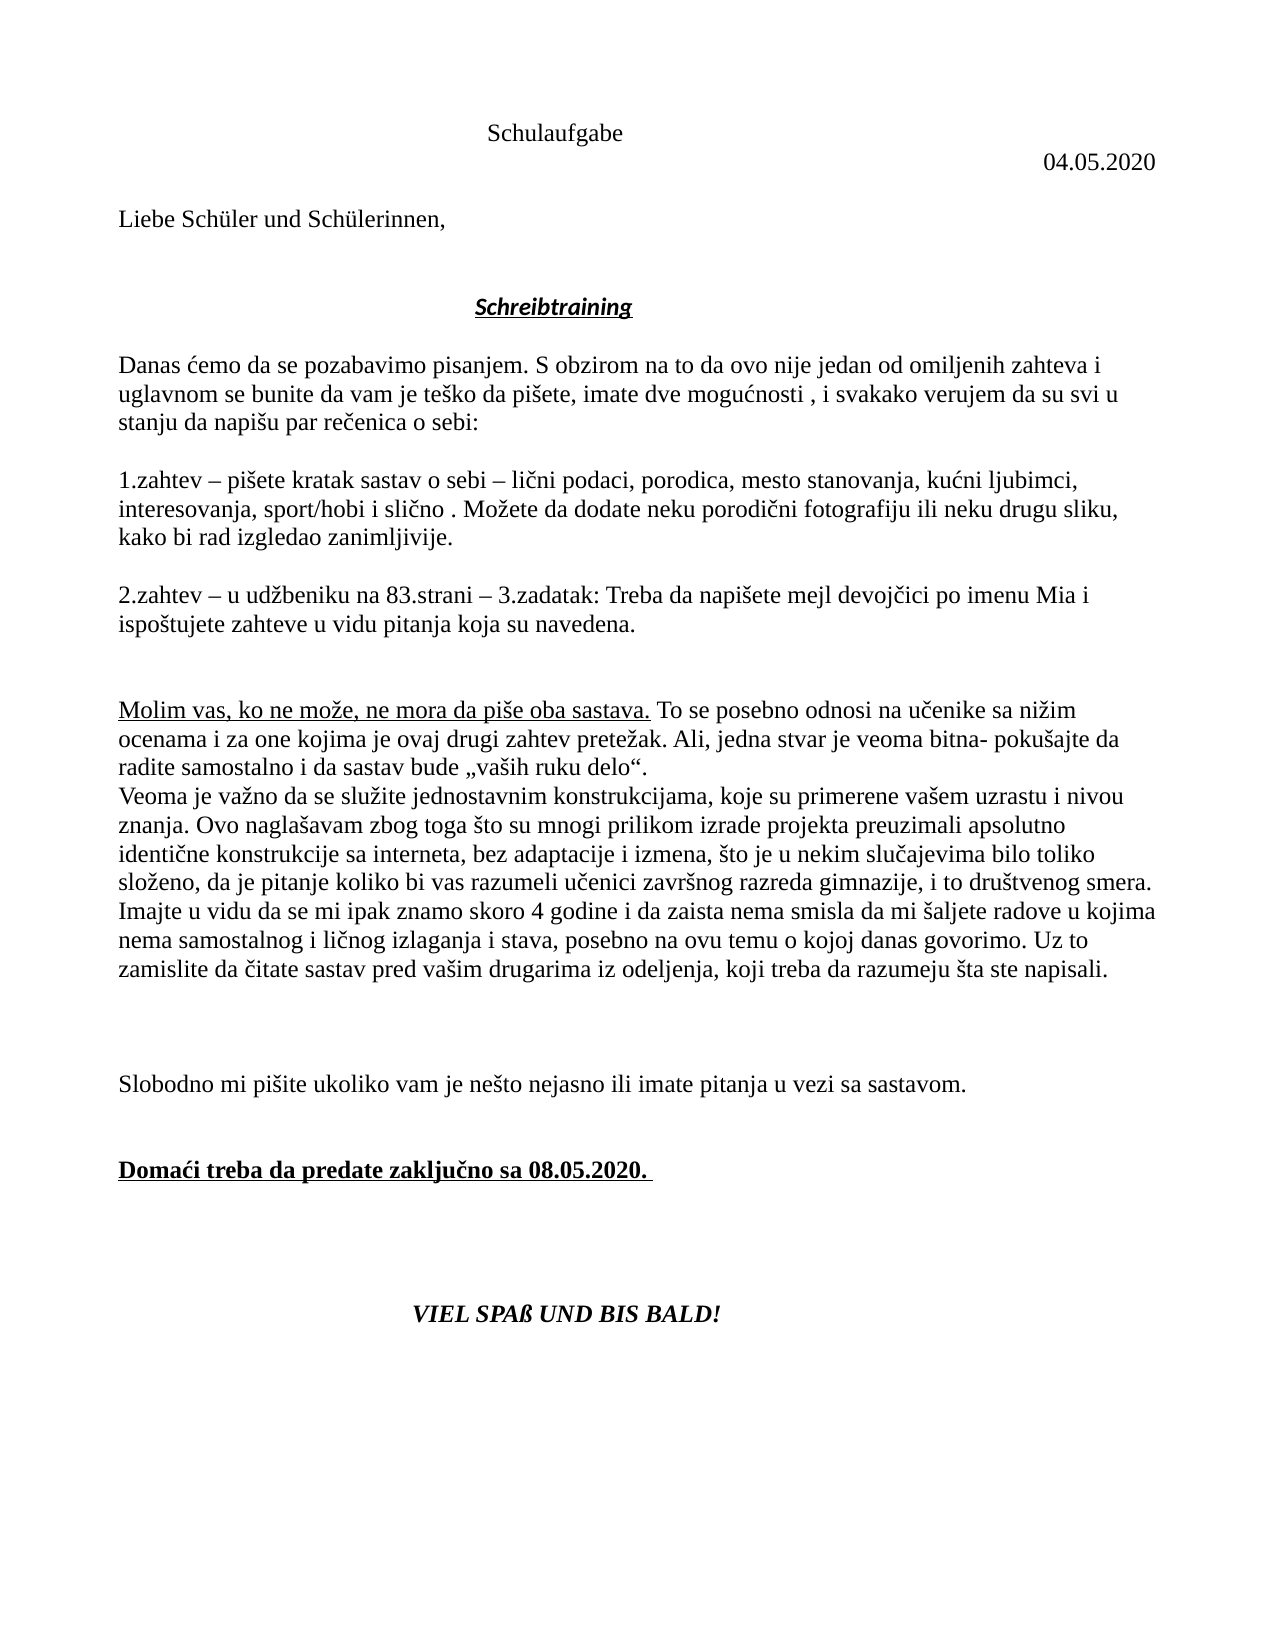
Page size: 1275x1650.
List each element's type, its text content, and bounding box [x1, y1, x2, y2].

text Slobodno mi pišite ukoliko vam je nešto nejasno ili imate pitanja u vezi sa sastavom. [118, 1069, 1157, 1097]
text 1.zahtev – pišete kratak sastav o sebi – lični podaci, porodica, mesto stanovanja, kućni ljubimci, interesovanja, sport/hobi i slično . Možete da dodate neku porodični fotografiju ili neku drugu sliku, kako bi rad izgledao zanimljivije. [118, 465, 1157, 551]
text 04.05.2020 [118, 147, 1157, 176]
text VIEL SPAß UND BIS BALD! [118, 1299, 1157, 1327]
text Veoma je važno da se služite jednostavnim konstrukcijama, koje su primerene vašem uzrastu i nivou znanja. Ovo naglašavam zbog toga što su mnogi prilikom izrade projekta preuzimali apsolutno identične konstrukcije sa interneta, bez adaptacije i izmena, što je u nekim slučajevima bilo toliko složeno, da je pitanje koliko bi vas razumeli učenici završnog razreda gimnazije, i to društvenog smera. Imajte u vidu da se mi ipak znamo skoro 4 godine i da zaista nema smisla da mi šaljete radove u kojima nema samostalnog i ličnog izlaganja i stava, posebno na ovu temu o kojoj danas govorimo. Uz to zamislite da čitate sastav pred vašim drugarima iz odeljenja, koji treba da razumeju šta ste napisali. [118, 781, 1157, 982]
text Molim vas, ko ne može, ne mora da piše oba sastava. To se posebno odnosi na učenike sa nižim ocenama i za one kojima je ovaj drugi zahtev pretežak. Ali, jedna stvar je veoma bitna- pokušajte da radite samostalno i da sastav bude „vaših ruku delo“. [118, 695, 1157, 781]
text 2.zahtev – u udžbeniku na 83.strani – 3.zadatak: Treba da napišete mejl devojčici po imenu Mia i ispoštujete zahteve u vidu pitanja koja su navedena. [118, 580, 1157, 637]
text Domaći treba da predate zaključno sa 08.05.2020. [118, 1155, 1157, 1184]
text Schreibtraining [118, 291, 1157, 321]
text Danas ćemo da se pozabavimo pisanjem. S obzirom na to da ovo nije jedan od omiljenih zahteva i uglavnom se bunite da vam je teško da pišete, imate dve mogućnosti , i svakako verujem da su svi u stanju da napišu par rečenica o sebi: [118, 350, 1157, 436]
text Liebe Schüler und Schülerinnen, [118, 204, 1157, 233]
text Schulaufgabe [118, 118, 1157, 147]
